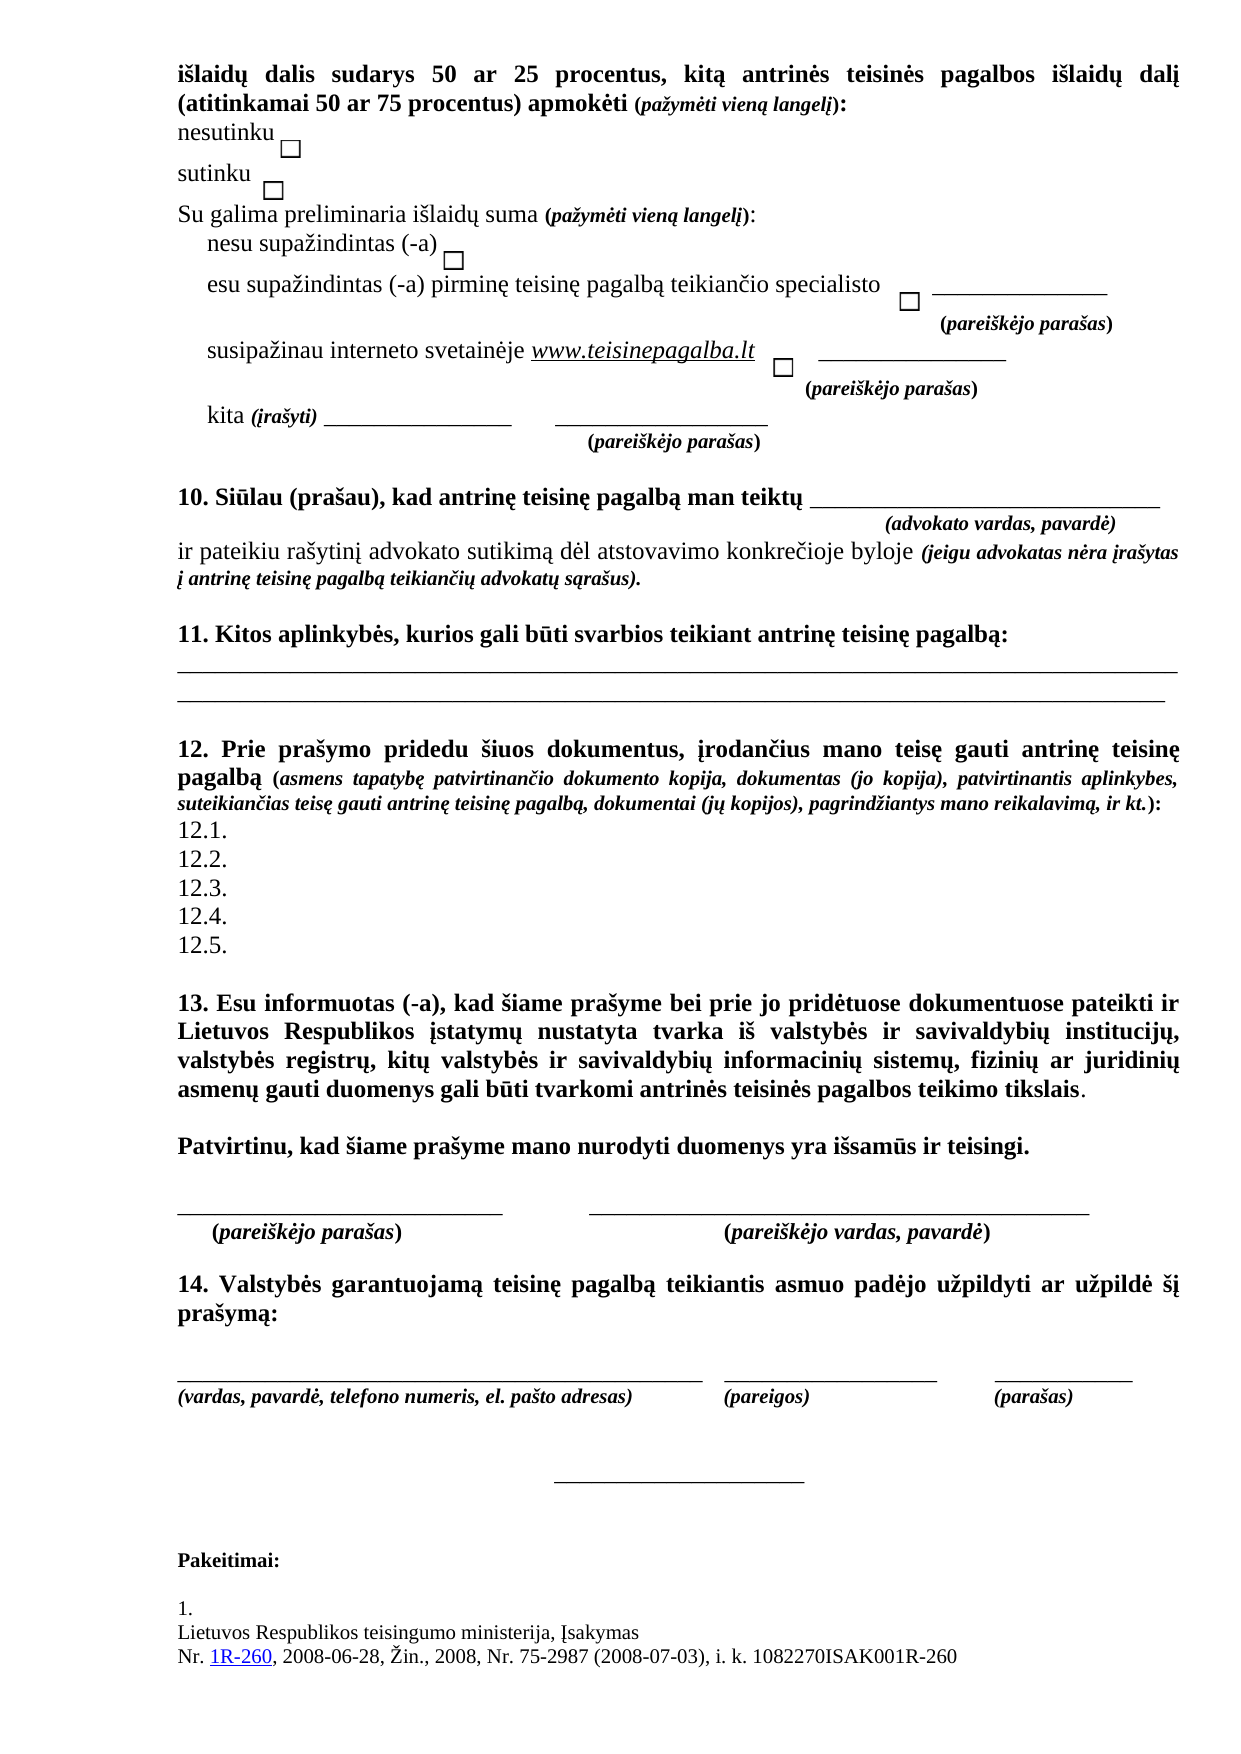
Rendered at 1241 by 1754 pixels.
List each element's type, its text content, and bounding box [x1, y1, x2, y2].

text 10. Siūlau (prašau), kad antrinę teisinę pagalbą man teiktų ____________________________ [177, 482, 1181, 511]
text Patvirtinu, kad šiame prašyme mano nurodyti duomenys yra išsamūs ir teisingi. [177, 1131, 1181, 1160]
text 12.3. [177, 873, 1181, 901]
text (vardas, pavardė, telefono numeris, el. pašto adresas) (pareigos) (parašas) [177, 1384, 1181, 1408]
text 12. Prie prašymo pridedu šiuos dokumentus, įrodančius mano teisę gauti antrinę teisinę pagalbą (asmens tapatybę patvirtinančio dokumento kopija, dokumentas (jo kopija), patvirtinantis aplinkybes, suteikiančias teisę gauti antrinę teisinę pagalbą, dokumentai (jų kopijos), pagrindžiantys mano reikalavimą, ir kt.): [177, 734, 1181, 815]
text (advokato vardas, pavardė) [177, 511, 1181, 534]
text 11. Kitos aplinkybės, kurios gali būti svarbios teikiant antrinę teisinę pagalbą: [177, 619, 1181, 647]
text esu supažindintas (-a) pirminę teisinę pagalbą teikiančio specialisto ______________ [177, 269, 1181, 311]
text išlaidų dalis sudarys 50 ar 25 procentus, kitą antrinės teisinės pagalbos išlaidų dalį (atitinkamai 50 ar 75 procentus) apmokėti (pažymėti vieną langelį): [177, 59, 1181, 117]
text Pakeitimai: [177, 1548, 1181, 1572]
text (pareiškėjo parašas) (pareiškėjo vardas, pavardė) [177, 1218, 1181, 1244]
text ir pateikiu rašytinį advokato sutikimą dėl atstovavimo konkrečioje byloje (jeigu advokatas nėra įrašytas į antrinę teisinę pagalbą teikiančių advokatų sąrašus). [177, 534, 1181, 590]
text sutinku [177, 158, 1181, 199]
text nesutinku [177, 117, 1181, 158]
text 13. Esu informuotas (-a), kad šiame prašyme bei prie jo pridėtuose dokumentuose pateikti ir Lietuvos Respublikos įstatymų nustatyta tvarka iš valstybės ir savivaldybių institucijų, valstybės registrų, kitų valstybės ir savivaldybių informacinių sistemų, fizinių ar juridinių asmenų gauti duomenys gali būti tvarkomi antrinės teisinės pagalbos teikimo tikslais. [177, 988, 1181, 1103]
text 14. Valstybės garantuojamą teisinę pagalbą teikiantis asmuo padėjo užpildyti ar užpildė šį prašymą: [177, 1269, 1181, 1327]
text nesu supažindintas (-a) [177, 228, 1181, 269]
text 12.5. [177, 930, 1181, 959]
text (pareiškėjo parašas) [852, 311, 1181, 335]
text __________________________________________ _________________ ___________ [177, 1356, 1181, 1384]
text __________________________ ________________________________________ [177, 1189, 1181, 1218]
text Su galima preliminaria išlaidų suma (pažymėti vieną langelį): [177, 199, 1181, 228]
text 12.4. [177, 901, 1181, 930]
text 1. [177, 1596, 1181, 1620]
text Lietuvos Respublikos teisingumo ministerija, Įsakymas [177, 1620, 1181, 1644]
text 12.2. [177, 844, 1181, 873]
text 12.1. [177, 815, 1181, 844]
text susipažinau interneto svetainėje www.teisinepagalba.lt _______________ [177, 335, 1181, 376]
text (pareiškėjo parašas) [447, 429, 1181, 453]
text kita (įrašyti) _______________ _________________ [177, 400, 1181, 429]
text _______________________________________________________________________________________________________________________________________________________________ [177, 647, 1181, 705]
text (pareiškėjo parašas) [717, 376, 1181, 400]
text ____________________ [177, 1457, 1181, 1485]
text Nr. 1R-260, 2008-06-28, Žin., 2008, Nr. 75-2987 (2008-07-03), i. k. 1082270ISAK001R-260 [177, 1644, 1181, 1668]
